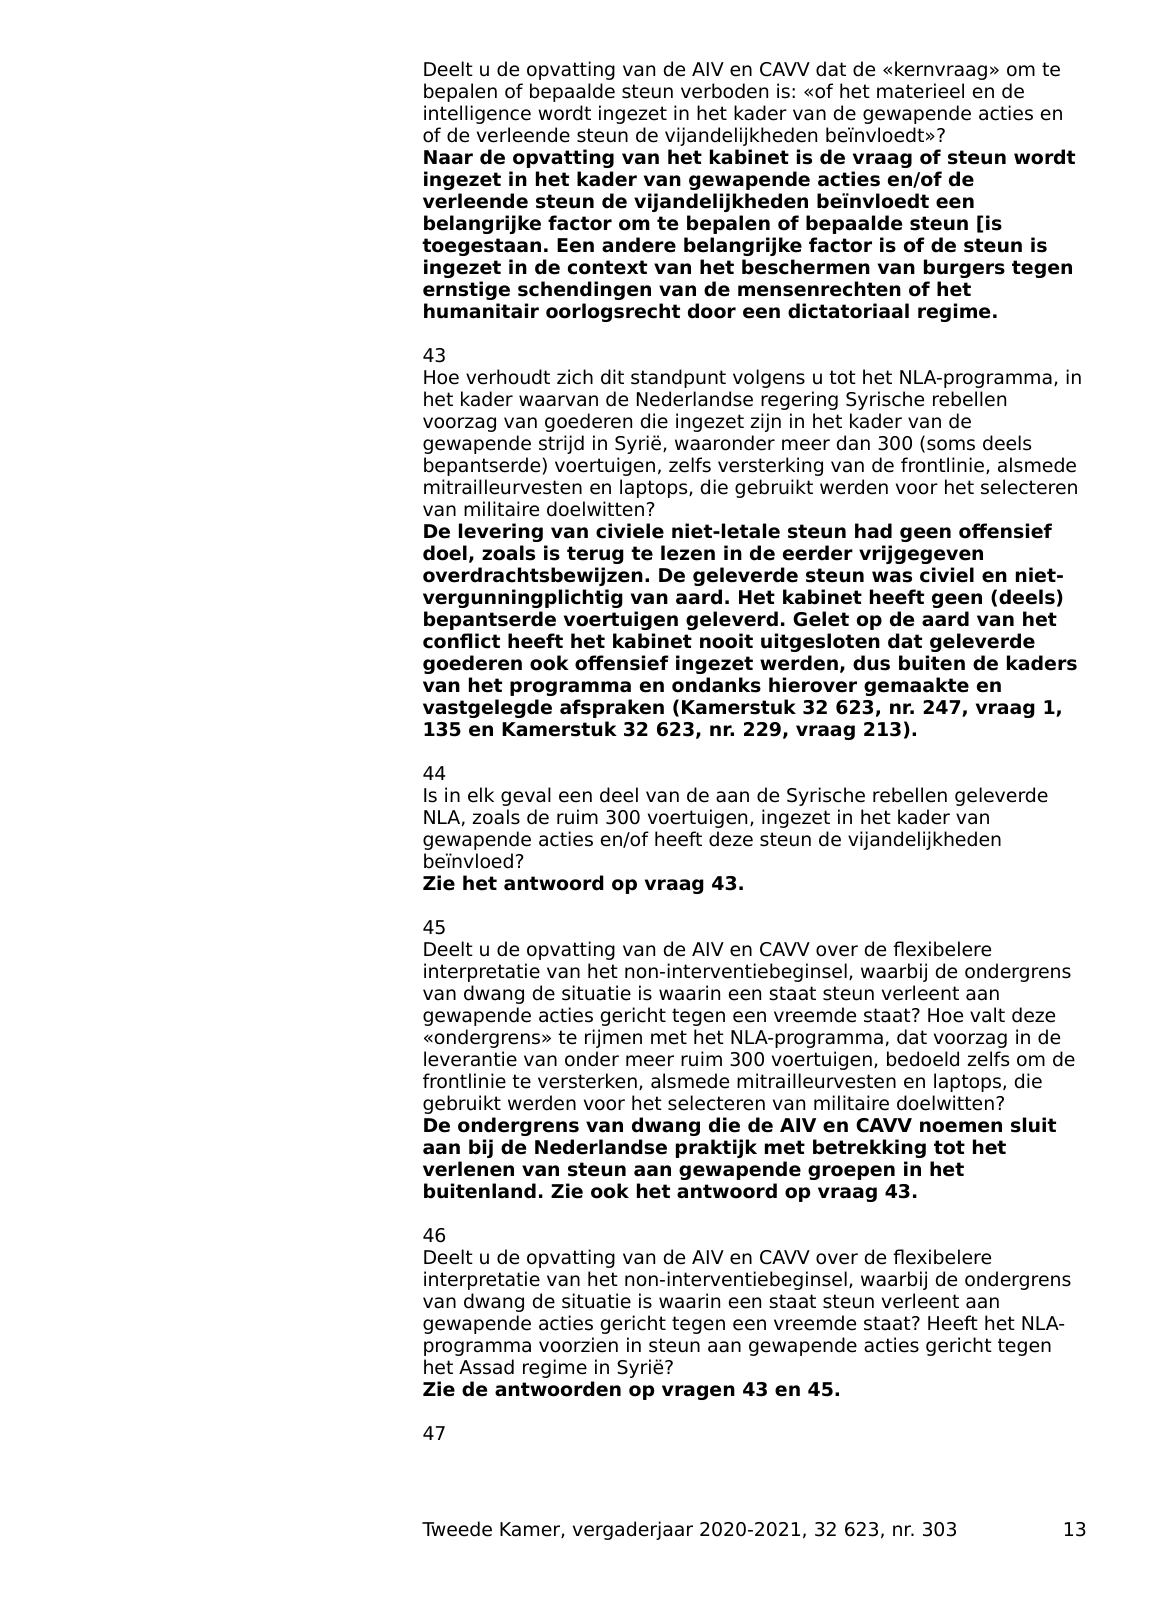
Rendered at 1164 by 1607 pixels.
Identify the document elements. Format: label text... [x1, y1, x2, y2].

text Zie de antwoorden op vragen 43 en 45. [422, 1379, 1087, 1401]
text 47 [422, 1423, 1087, 1445]
text 44 [422, 763, 1087, 785]
text Deelt u de opvatting van de AIV en CAVV dat de «kernvraag» om te bepalen of bepaalde steun verboden is: «of het materieel en de intelligence wordt ingezet in het kader van de gewapende acties en of de verleende steun de vijandelijkheden beïnvloedt»? [422, 59, 1087, 147]
text 43 [422, 345, 1087, 367]
text Deelt u de opvatting van de AIV en CAVV over de flexibelere interpretatie van het non-interventiebeginsel, waarbij de ondergrens van dwang de situatie is waarin een staat steun verleent aan gewapende acties gericht tegen een vreemde staat? Heeft het NLA-programma voorzien in steun aan gewapende acties gericht tegen het Assad regime in Syrië? [422, 1247, 1087, 1379]
text 45 [422, 917, 1087, 939]
text Hoe verhoudt zich dit standpunt volgens u tot het NLA-programma, in het kader waarvan de Nederlandse regering Syrische rebellen voorzag van goederen die ingezet zijn in het kader van de gewapende strijd in Syrië, waaronder meer dan 300 (soms deels bepantserde) voertuigen, zelfs versterking van de frontlinie, alsmede mitrailleurvesten en laptops, die gebruikt werden voor het selecteren van militaire doelwitten? [422, 367, 1087, 521]
text Is in elk geval een deel van de aan de Syrische rebellen geleverde NLA, zoals de ruim 300 voertuigen, ingezet in het kader van gewapende acties en/of heeft deze steun de vijandelijkheden beïnvloed? [422, 785, 1087, 873]
text Naar de opvatting van het kabinet is de vraag of steun wordt ingezet in het kader van gewapende acties en/of de verleende steun de vijandelijkheden beïnvloedt een belangrijke factor om te bepalen of bepaalde steun [is toegestaan. Een andere belangrijke factor is of de steun is ingezet in de context van het beschermen van burgers tegen ernstige schendingen van de mensenrechten of het humanitair oorlogsrecht door een dictatoriaal regime. [422, 147, 1087, 323]
text 46 [422, 1225, 1087, 1247]
text Zie het antwoord op vraag 43. [422, 873, 1087, 895]
text De ondergrens van dwang die de AIV en CAVV noemen sluit aan bij de Nederlandse praktijk met betrekking tot het verlenen van steun aan gewapende groepen in het buitenland. Zie ook het antwoord op vraag 43. [422, 1115, 1087, 1203]
text De levering van civiele niet-letale steun had geen offensief doel, zoals is terug te lezen in de eerder vrijgegeven overdrachtsbewijzen. De geleverde steun was civiel en niet-vergunningplichtig van aard. Het kabinet heeft geen (deels) bepantserde voertuigen geleverd. Gelet op de aard van het conflict heeft het kabinet nooit uitgesloten dat geleverde goederen ook offensief ingezet werden, dus buiten de kaders van het programma en ondanks hierover gemaakte en vastgelegde afspraken (Kamerstuk 32 623, nr. 247, vraag 1, 135 en Kamerstuk 32 623, nr. 229, vraag 213). [422, 521, 1087, 741]
text Deelt u de opvatting van de AIV en CAVV over de flexibelere interpretatie van het non-interventiebeginsel, waarbij de ondergrens van dwang de situatie is waarin een staat steun verleent aan gewapende acties gericht tegen een vreemde staat? Hoe valt deze «ondergrens» te rijmen met het NLA-programma, dat voorzag in de leverantie van onder meer ruim 300 voertuigen, bedoeld zelfs om de frontlinie te versterken, alsmede mitrailleurvesten en laptops, die gebruikt werden voor het selecteren van militaire doelwitten? [422, 939, 1087, 1115]
